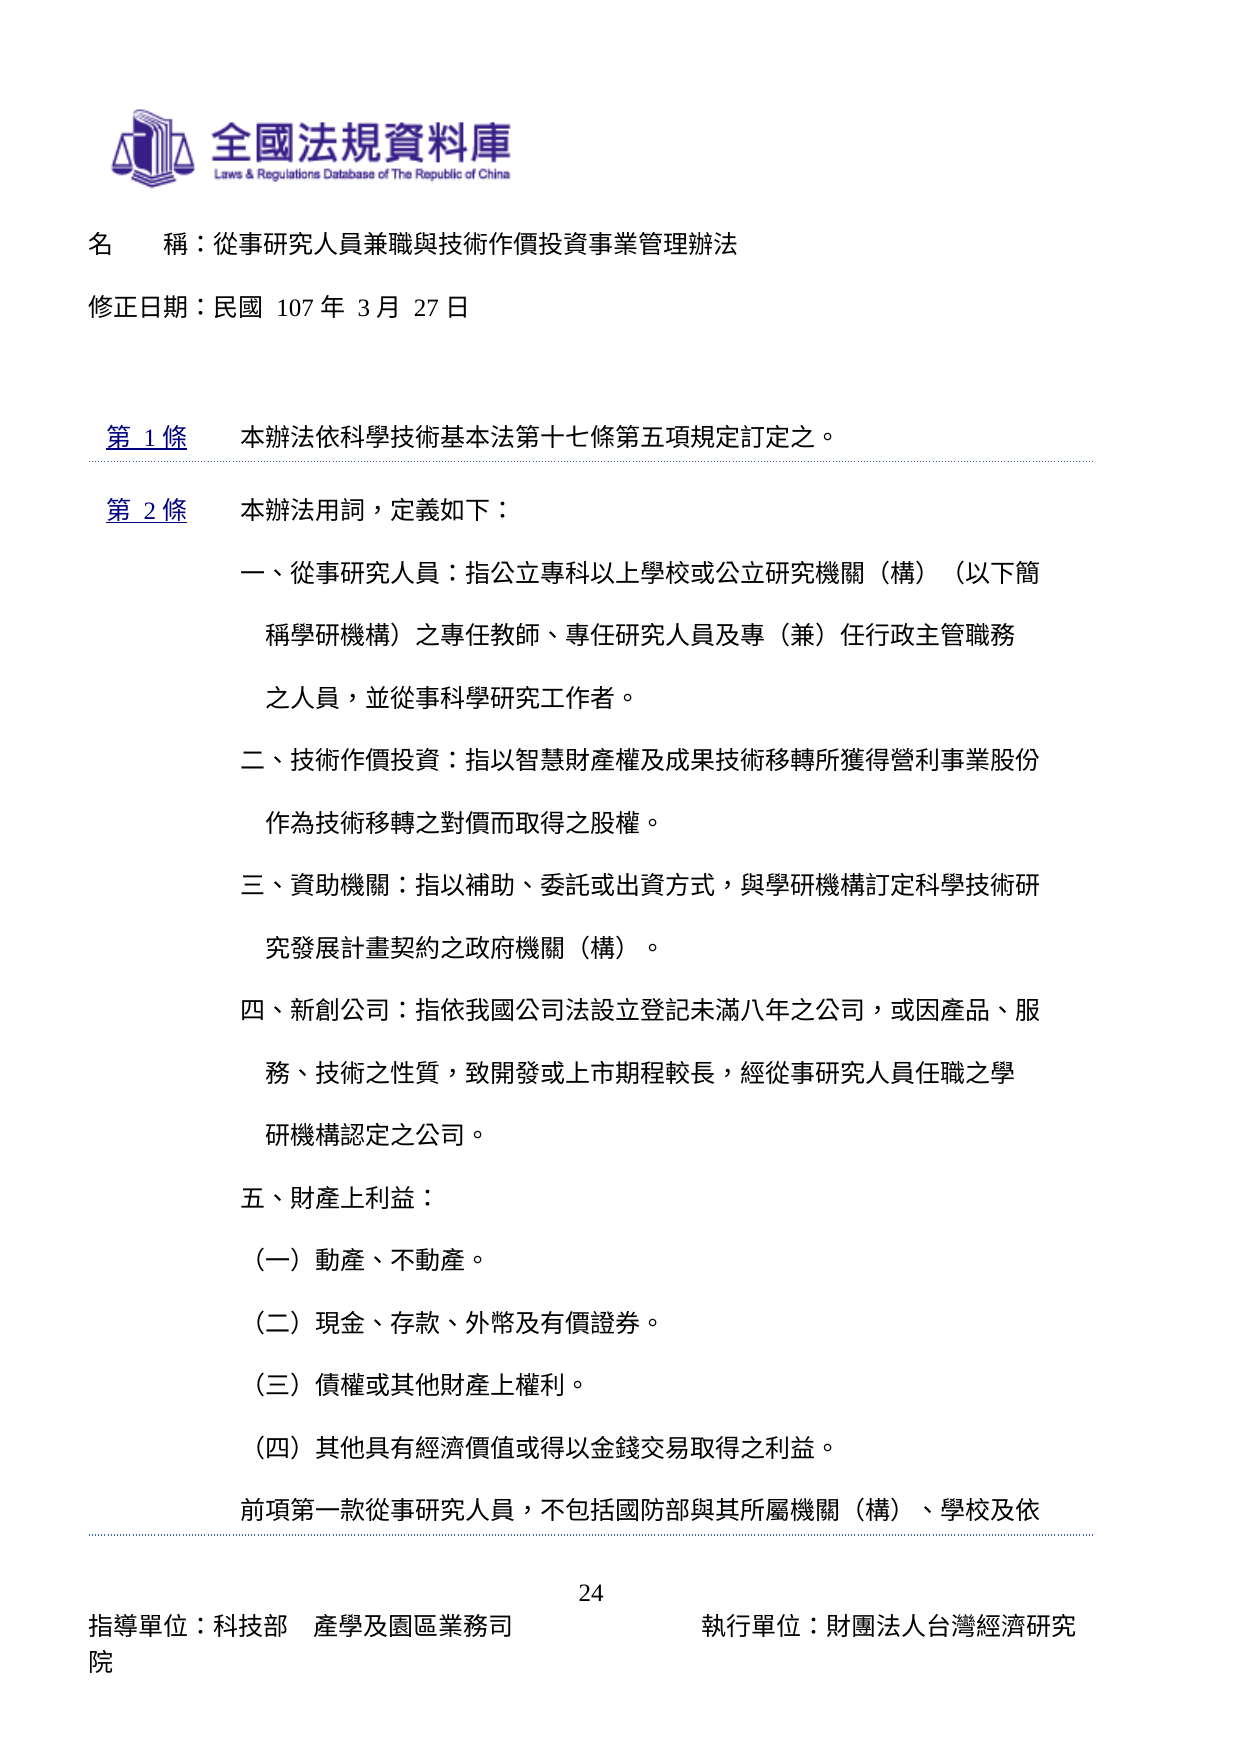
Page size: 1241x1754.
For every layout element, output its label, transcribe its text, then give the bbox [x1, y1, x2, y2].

table_header 第 1 條 [89, 389, 204, 461]
table_header 本辦法依科學技術基本法第十七條第五項規定訂定之。 [233, 389, 1093, 461]
table_cell [204, 461, 232, 1534]
table_cell 第 2 條 [89, 461, 204, 1534]
table_cell 本辦法用詞，定義如下： 一、從事研究人員：指公立專科以上學校或公立研究機關（構）（以下簡 稱學研機構）之專任教師、專任研究人員及專（兼）任行政主管職務 之人員，並從事科學研究工作者。 二、技術作價投資：指以智慧財產權及成果技術移轉所獲得營利事業股份 作為技術移轉之對價而取得之股權。 三、資助機關：指以補助、委託或出資方式，與學研機構訂定科學技術研 究發展計畫契約之政府機關（構）。 四、新創公司：指依我國公司法設立登記未滿八年之公司，或因產品、服 務、技術之性質，致開發或上市期程較長，經從事研究人員任職之學 研機構認定之公司。 五、財產上利益： （一）動產、不動產。 （二）現金、存款、外幣及有價證券。 （三）債權或其他財產上權利。 （四）其他具有經濟價值或得以金錢交易取得之利益。 前項第一款從事研究人員，不包括國防部與其所屬機關（構）、學校及依 [233, 461, 1093, 1534]
table_header [204, 389, 232, 461]
text 名 稱：從事研究人員兼職與技術作價投資事業管理辦法 [89, 201, 1093, 264]
text 修正日期：民國 107 年 3 月 27 日 [89, 264, 1093, 326]
